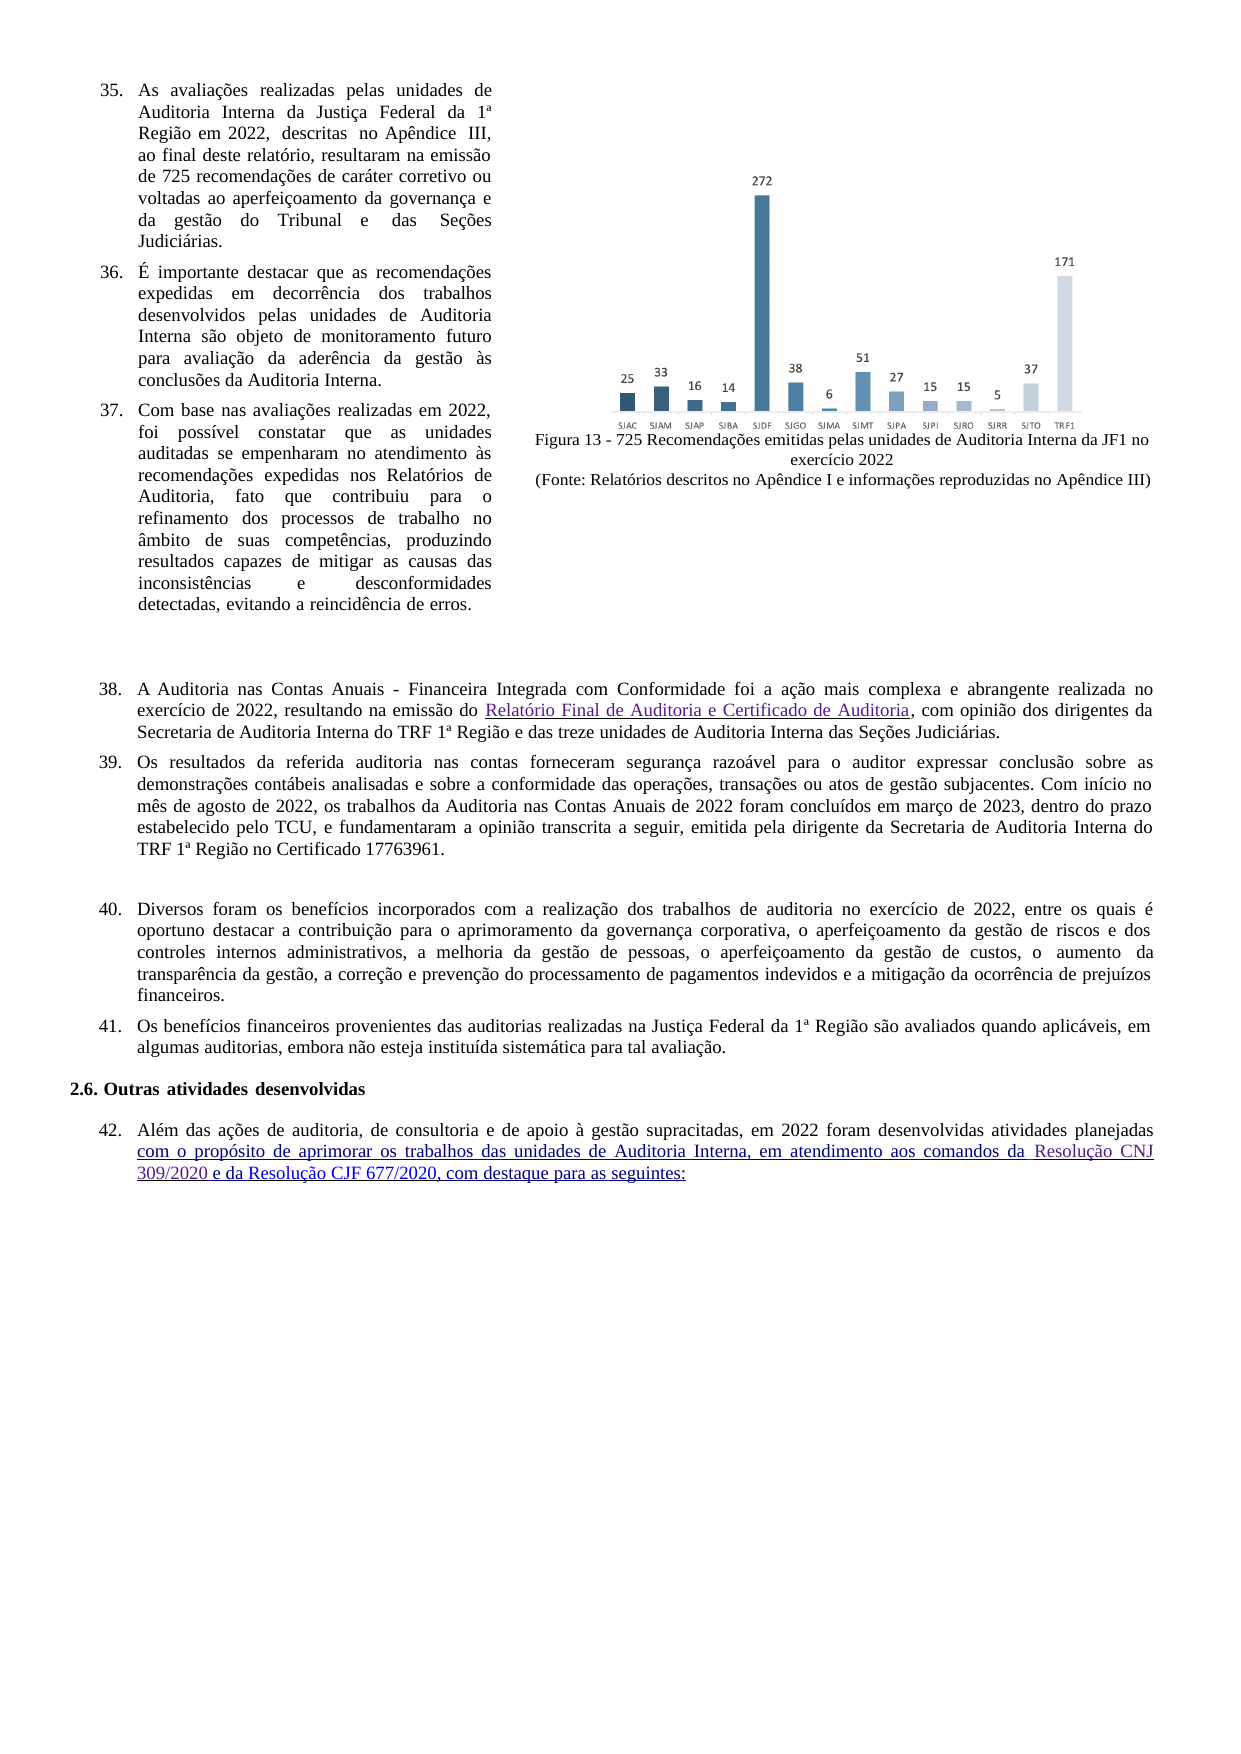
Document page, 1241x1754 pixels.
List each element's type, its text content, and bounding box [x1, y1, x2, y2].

list Os benefícios financeiros provenientes das auditorias realizadas na Justiça Federal da 1ª Região são avaliados quando aplicáveis, em algumas auditorias, embora não esteja instituída sistemática para tal avaliação. [98, 1015, 1153, 1058]
list A Auditoria nas Contas Anuais - Financeira Integrada com Conformidade foi a ação mais complexa e abrangente realizada no exercício de 2022, resultando na emissão do Relatório Final de Auditoria e Certificado de Auditoria, com opinião dos dirigentes da Secretaria de Auditoria Interna do TRF 1ª Região e das treze unidades de Auditoria Interna das Seções Judiciárias. [98, 677, 1153, 742]
text Figura 13 - 725 Recomendações emitidas pelas unidades de Auditoria Interna da JF1 no exercício 2022 [534, 178, 1152, 469]
list Os resultados da referida auditoria nas contas forneceram segurança razoável para o auditor expressar conclusão sobre as demonstrações contábeis analisadas e sobre a conformidade das operações, transações ou atos de gestão subjacentes. Com início no mês de agosto de 2022, os trabalhos da Auditoria nas Contas Anuais de 2022 foram concluídos em março de 2023, dentro do prazo estabelecido pelo TCU, e fundamentaram a opinião transcrita a seguir, emitida pela dirigente da Secretaria de Auditoria Interna do TRF 1ª Região no Certificado 17763961. [98, 751, 1153, 859]
list Com base nas avaliações realizadas em 2022, foi possível constatar que as unidades auditadas se empenharam no atendimento às recomendações expedidas nos Relatórios de Auditoria, fato que contribuiu para o refinamento dos processos de trabalho no âmbito de suas competências, produzindo resultados capazes de mitigar as causas das inconsistências e desconformidades detectadas, evitando a reincidência de erros. [100, 399, 492, 615]
list Além das ações de auditoria, de consultoria e de apoio à gestão supracitadas, em 2022 foram desenvolvidas atividades planejadas com o propósito de aprimorar os trabalhos das unidades de Auditoria Interna, em atendimento aos comandos da Resolução CNJ 309/2020 e da Resolução CJF 677/2020, com destaque para as seguintes: [98, 1118, 1153, 1183]
list É importante destacar que as recomendações expedidas em decorrência dos trabalhos desenvolvidos pelas unidades de Auditoria Interna são objeto de monitoramento futuro para avaliação da aderência da gestão às conclusões da Auditoria Interna. [100, 261, 492, 390]
list Diversos foram os benefícios incorporados com a realização dos trabalhos de auditoria no exercício de 2022, entre os quais é oportuno destacar a contribuição para o aprimoramento da governança corporativa, o aperfeiçoamento da gestão de riscos e dos controles internos administrativos, a melhoria da gestão de pessoas, o aperfeiçoamento da gestão de custos, o aumento da transparência da gestão, a correção e prevenção do processamento de pagamentos indevidos e a mitigação da ocorrência de prejuízos financeiros. [98, 898, 1153, 1006]
picture [610, 176, 1082, 429]
list As avaliações realizadas pelas unidades de Auditoria Interna da Justiça Federal da 1ª Região em 2022, descritas no Apêndice III, ao final deste relatório, resultaram na emissão de 725 recomendações de caráter corretivo ou voltadas ao aperfeiçoamento da governança e da gestão do Tribunal e das Seções Judiciárias. [100, 79, 492, 252]
text (Fonte: Relatórios descritos no Apêndice I e informações reproduzidas no Apêndice III) [535, 469, 1196, 489]
subtitle Outras atividades desenvolvidas [70, 1078, 1196, 1099]
